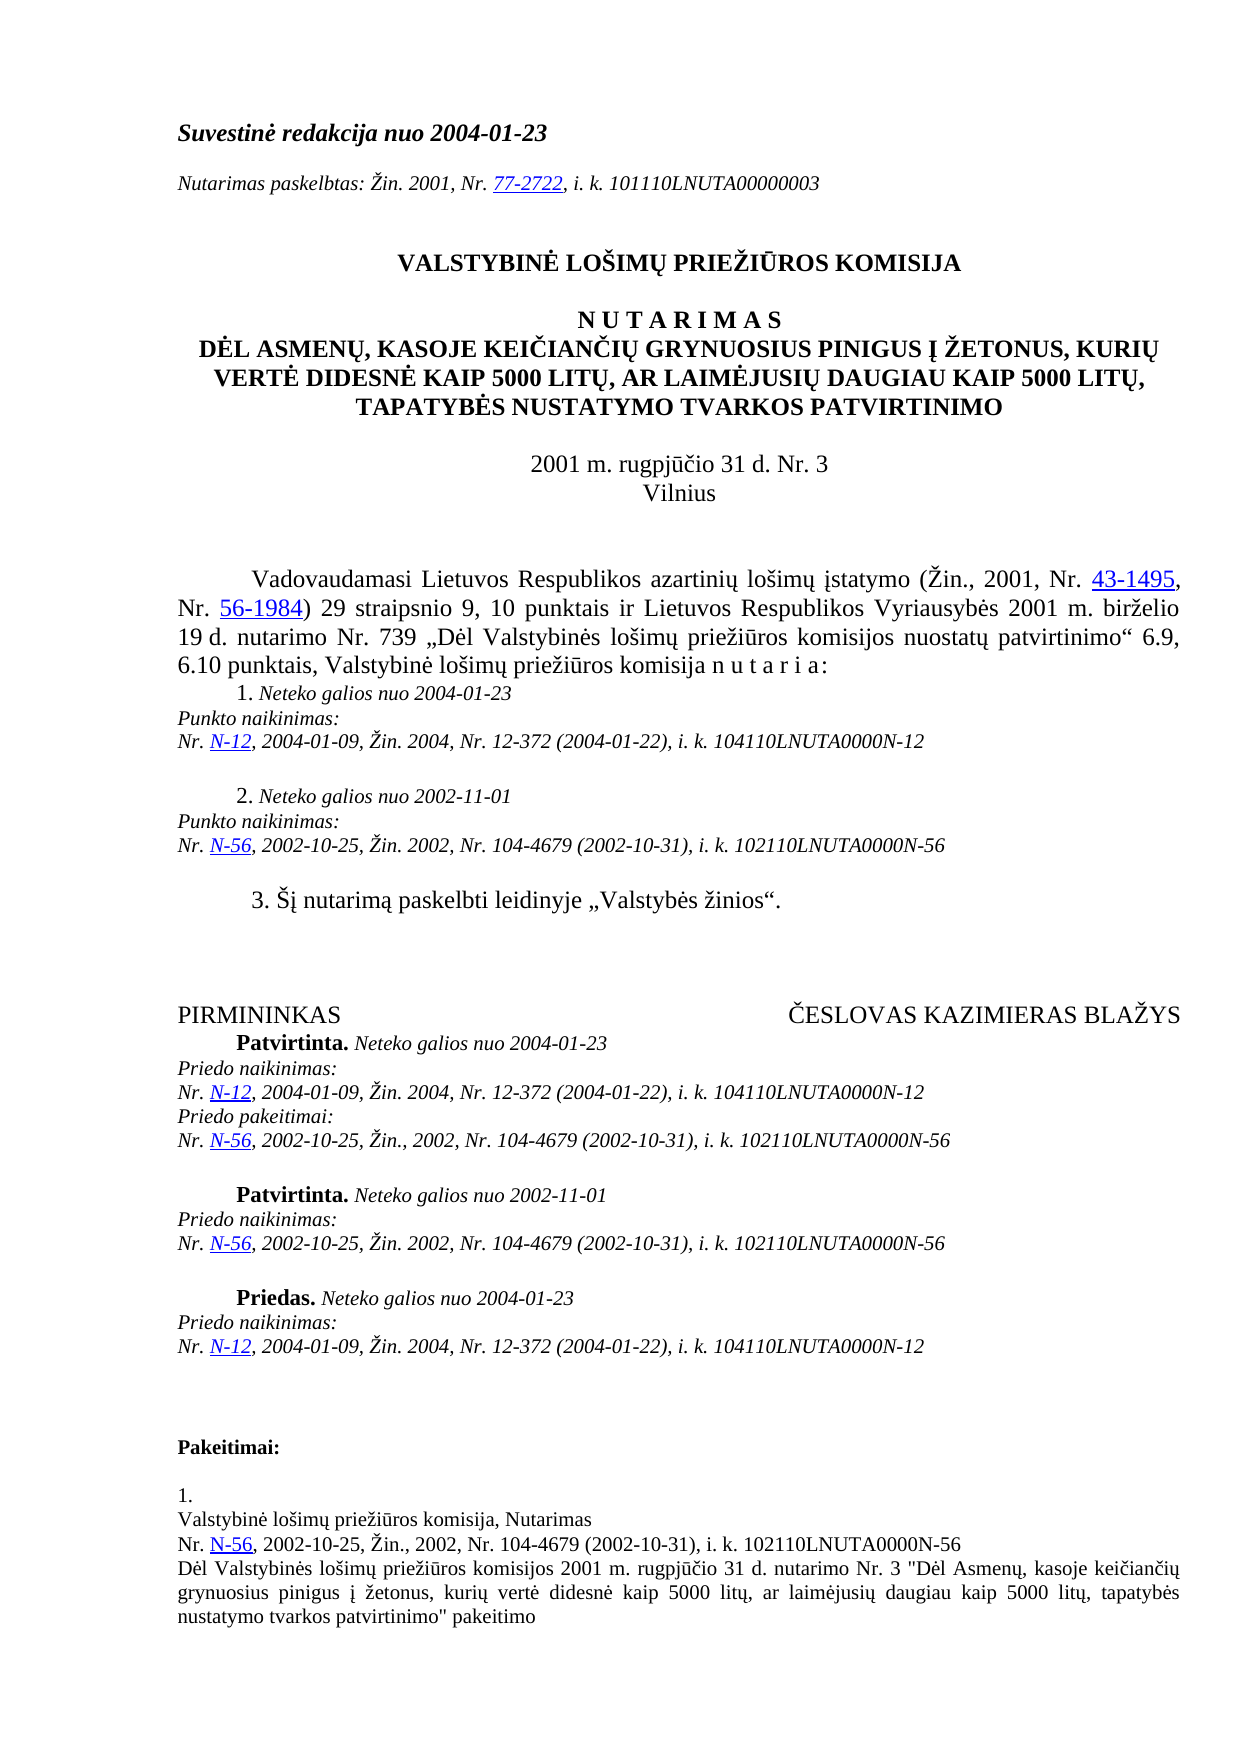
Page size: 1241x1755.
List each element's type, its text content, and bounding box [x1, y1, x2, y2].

text Priedas. Neteko galios nuo 2004-01-23 [177, 1284, 1181, 1310]
text 1. Neteko galios nuo 2004-01-23 [177, 679, 1181, 705]
text Vadovaudamasi Lietuvos Respublikos azartinių lošimų įstatymo (Žin., 2001, Nr. 43-1495, Nr. 56-1984) 29 straipsnio 9, 10 punktais ir Lietuvos Respublikos Vyriausybės 2001 m. birželio 19 d. nutarimo Nr. 739 „Dėl Valstybinės lošimų priežiūros komisijos nuostatų patvirtinimo“ 6.9, 6.10 punktais, Valstybinė lošimų priežiūros komisija nutaria: [177, 564, 1181, 679]
text 3. Šį nutarimą paskelbti leidinyje „Valstybės žinios“. [177, 886, 1181, 914]
text Nutarimas paskelbtas: Žin. 2001, Nr. 77-2722, i. k. 101110LNUTA00000003 [177, 171, 1181, 195]
text Nr. N-56, 2002-10-25, Žin., 2002, Nr. 104-4679 (2002-10-31), i. k. 102110LNUTA0000N-56 [177, 1531, 1181, 1556]
text 2. Neteko galios nuo 2002-11-01 [177, 782, 1181, 809]
text PIRMININKAS ČESLOVAS KAZIMIERAS BLAŽYS [177, 1001, 1181, 1029]
text Nr. N-56, 2002-10-25, Žin., 2002, Nr. 104-4679 (2002-10-31), i. k. 102110LNUTA0000N-56 [177, 1128, 1181, 1152]
text Dėl Valstybinės lošimų priežiūros komisijos 2001 m. rugpjūčio 31 d. nutarimo Nr. 3 "Dėl Asmenų, kasoje keičiančių grynuosius pinigus į žetonus, kurių vertė didesnė kaip 5000 litų, ar laimėjusių daugiau kaip 5000 litų, tapatybės nustatymo tvarkos patvirtinimo" pakeitimo [177, 1556, 1181, 1628]
text Priedo naikinimas: [177, 1056, 1181, 1080]
text 1. [177, 1483, 1181, 1507]
text Priedo naikinimas: [177, 1207, 1181, 1231]
text Punkto naikinimas: [177, 705, 1181, 729]
text Nr. N-56, 2002-10-25, Žin. 2002, Nr. 104-4679 (2002-10-31), i. k. 102110LNUTA0000N-56 [177, 1231, 1181, 1255]
text Patvirtinta. Neteko galios nuo 2002-11-01 [177, 1181, 1181, 1207]
text Punkto naikinimas: [177, 809, 1181, 833]
text VALSTYBINĖ LOŠIMŲ PRIEŽIŪROS KOMISIJA [177, 248, 1181, 277]
text N U T A R I M A S [177, 305, 1181, 334]
text Suvestinė redakcija nuo 2004-01-23 [177, 118, 1181, 147]
text Nr. N-12, 2004-01-09, Žin. 2004, Nr. 12-372 (2004-01-22), i. k. 104110LNUTA0000N-12 [177, 1080, 1181, 1104]
text Nr. N-12, 2004-01-09, Žin. 2004, Nr. 12-372 (2004-01-22), i. k. 104110LNUTA0000N-12 [177, 1334, 1181, 1358]
text DĖL ASMENŲ, KASOJE KEIČIANČIŲ GRYNUOSIUS PINIGUS Į ŽETONUS, KURIŲ VERTĖ DIDESNĖ KAIP 5000 LITŲ, AR LAIMĖJUSIŲ DAUGIAU KAIP 5000 LITŲ, TAPATYBĖS NUSTATYMO TVARKOS PATVIRTINIMO [177, 334, 1181, 420]
text Priedo naikinimas: [177, 1310, 1181, 1334]
text Vilnius [177, 478, 1181, 507]
text Priedo pakeitimai: [177, 1104, 1181, 1128]
text Valstybinė lošimų priežiūros komisija, Nutarimas [177, 1507, 1181, 1531]
text Pakeitimai: [177, 1435, 1181, 1459]
text 2001 m. rugpjūčio 31 d. Nr. 3 [177, 449, 1181, 478]
text Nr. N-12, 2004-01-09, Žin. 2004, Nr. 12-372 (2004-01-22), i. k. 104110LNUTA0000N-12 [177, 729, 1181, 753]
text Nr. N-56, 2002-10-25, Žin. 2002, Nr. 104-4679 (2002-10-31), i. k. 102110LNUTA0000N-56 [177, 833, 1181, 857]
text Patvirtinta. Neteko galios nuo 2004-01-23 [177, 1029, 1181, 1056]
